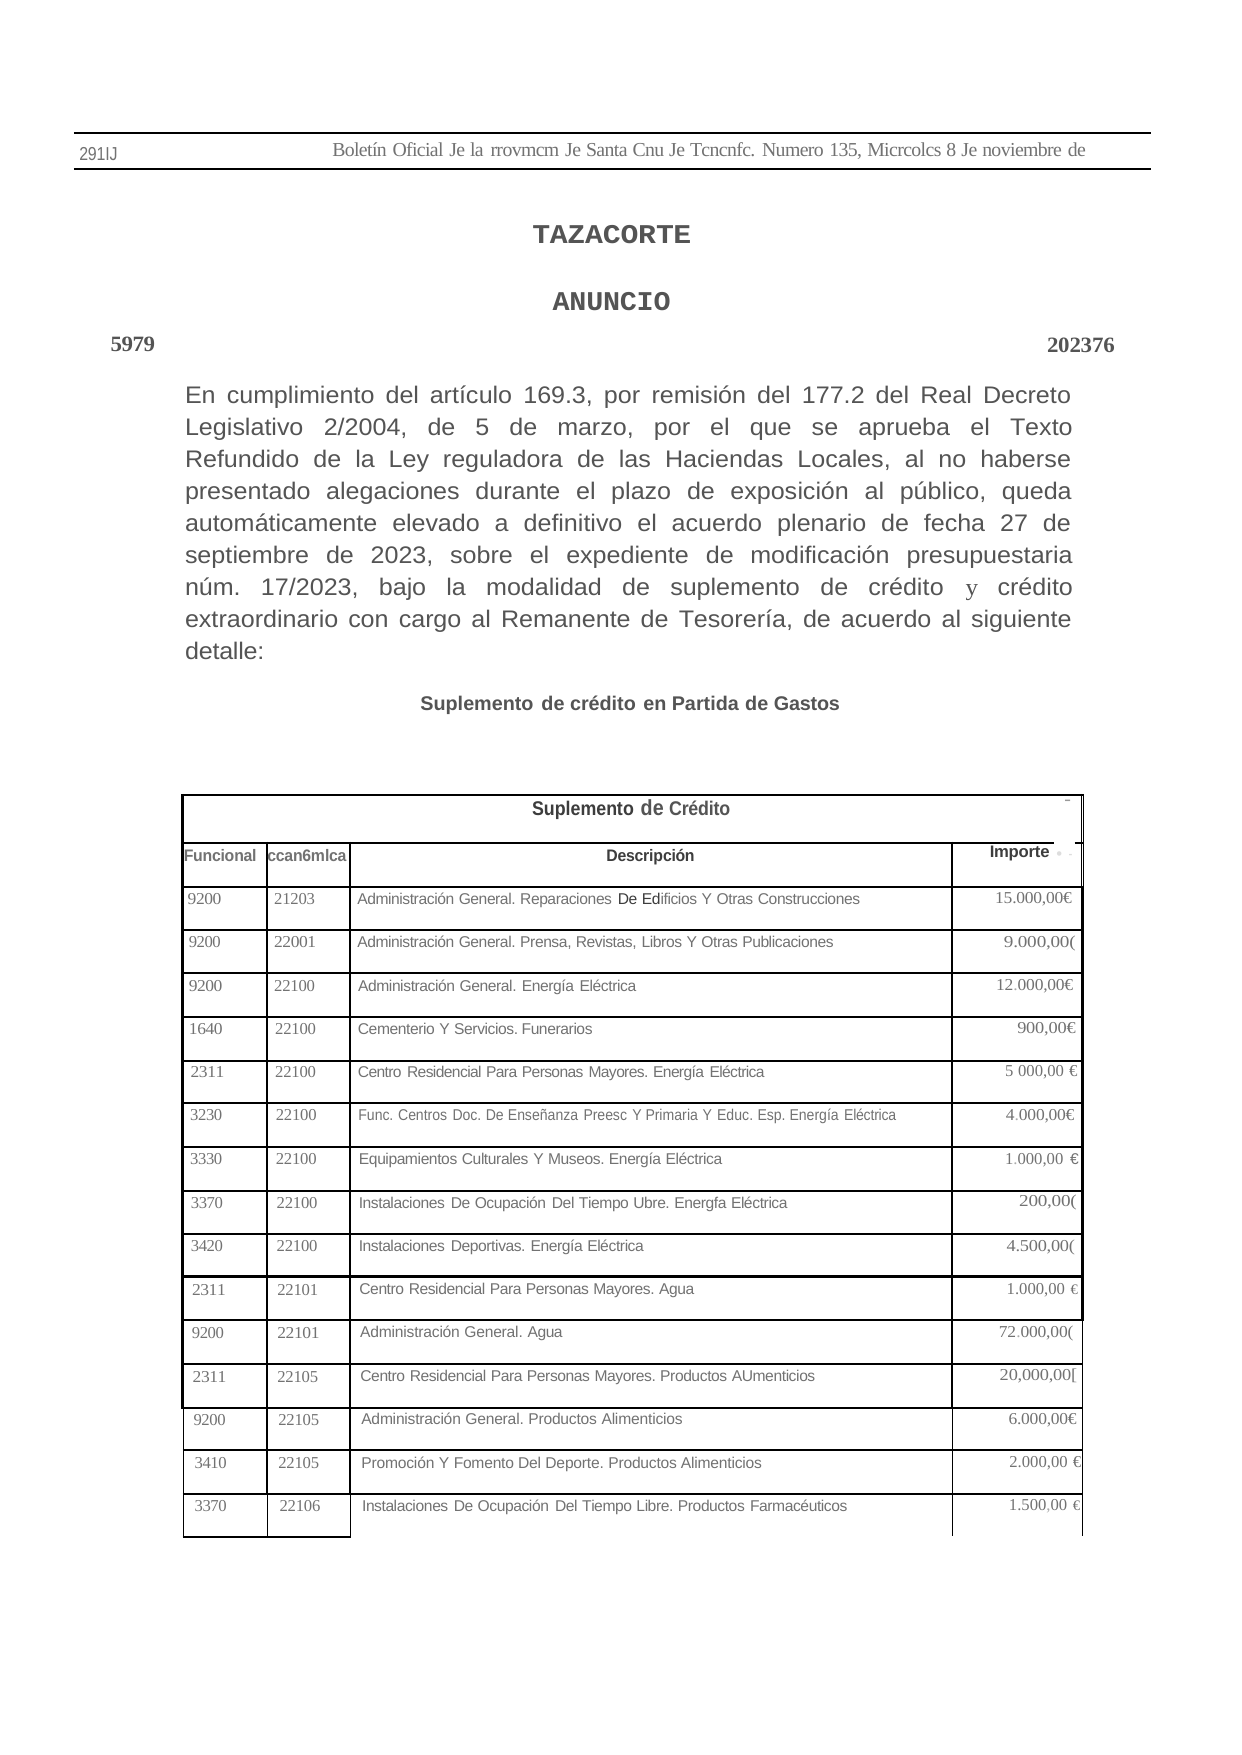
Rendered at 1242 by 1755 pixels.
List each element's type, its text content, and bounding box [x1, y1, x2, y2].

text 1 [175, 794, 1127, 1573]
table_cell Centro Residencial Para Personas Mayores. Productos AUmenticios [351, 1365, 951, 1407]
table_cell 3410 [184, 1451, 266, 1493]
table_cell Instalaciones Deportivas. Energía Eléctrica [351, 1235, 951, 1275]
table_cell 5 000,00 € [953, 1062, 1081, 1102]
table_cell 2311 [184, 1278, 266, 1319]
table_cell Func. Centros Doc. De Enseñanza Preesc Y Primaria Y Educ. Esp. Energía Eléctrica [351, 1104, 951, 1146]
table_cell Promoción Y Fomento Del Deporte. Productos Alimenticios [351, 1451, 952, 1493]
table_cell 22101 [268, 1321, 349, 1363]
table_cell Administración General. Prensa, Revistas, Libros Y Otras Publicaciones [351, 931, 951, 972]
table_cell 3370 [184, 1192, 266, 1232]
text 202376 [1047, 332, 1127, 357]
table_cell Instalaciones De Ocupación Del Tiempo Libre. Productos Farmacéuticos [351, 1495, 952, 1536]
table_cell 900,00€ [953, 1018, 1081, 1060]
table_cell 22105 [268, 1409, 349, 1449]
table_cell [1075, 844, 1081, 886]
table_cell 1640 [184, 1018, 266, 1060]
table_cell 200,00( [953, 1192, 1081, 1232]
text ' [1091, 830, 1127, 849]
table_cell 22106 [268, 1495, 350, 1536]
table_cell 22105 [268, 1451, 349, 1493]
table_cell 3230 [184, 1104, 266, 1146]
table_cell 3370 [184, 1495, 267, 1536]
table_cell ccan6mlca [268, 844, 349, 886]
table_cell 1.500,00 € [953, 1495, 1082, 1536]
table_cell 2.000,00 € [953, 1451, 1082, 1493]
table_cell Importe [953, 844, 1054, 886]
table_cell Centro Residencial Para Personas Mayores. Energía Eléctrica [351, 1062, 951, 1102]
table_header Suplemento de Crédito [184, 796, 1054, 842]
table_cell Administración General. Productos Alimenticios [351, 1409, 952, 1449]
table_cell Equipamientos Culturales Y Museos. Energía Eléctrica [351, 1148, 951, 1189]
table_cell 12.000,00€ [953, 974, 1081, 1016]
table_cell 22100 [268, 1104, 349, 1146]
table_cell 22100 [268, 1235, 349, 1275]
table_cell 2311 [184, 1062, 266, 1102]
table_cell 22100 [268, 974, 349, 1016]
table_cell 20,000,00[ [953, 1365, 1082, 1407]
table_header [1075, 796, 1081, 842]
table_cell Administración General. Reparaciones De Edificios Y Otras Construcciones [351, 888, 951, 928]
table_cell 21203 [268, 888, 349, 928]
table_cell Instalaciones De Ocupación Del Tiempo Ubre. Energfa Eléctrica [351, 1192, 951, 1232]
table_cell 9200 [184, 974, 266, 1016]
table_cell Descripción [351, 844, 951, 886]
table_cell Centro Residencial Para Personas Mayores. Agua [351, 1278, 951, 1319]
subtitle TAZACORTE [100, 221, 1123, 252]
text 1 [1091, 822, 1127, 830]
table_cell 2311 [184, 1365, 266, 1407]
table_cell 4.000,00€ [953, 1104, 1081, 1146]
table_cell 22001 [268, 931, 349, 972]
table_cell 22105 [268, 1365, 349, 1407]
table_cell 22100 [268, 1148, 349, 1189]
table_cell 22100 [268, 1062, 349, 1102]
table_cell 22100 [268, 1192, 349, 1232]
table_cell Funcional [184, 844, 266, 886]
table_cell Administración General. Energía Eléctrica [351, 974, 951, 1016]
table_cell 1.000,00 € [953, 1278, 1081, 1319]
text 5979 [110, 331, 160, 356]
table_cell 3330 [184, 1148, 266, 1189]
table_header - - [1054, 796, 1074, 886]
table_cell 15.000,00€ [953, 888, 1081, 928]
table_cell 9200 [184, 1409, 266, 1449]
table_cell 9200 [184, 888, 266, 928]
table_cell 1.000,00 € [953, 1148, 1081, 1189]
table_cell 3420 [184, 1235, 266, 1275]
table_cell Cementerio Y Servicios. Funerarios [351, 1018, 951, 1060]
table_cell 9200 [184, 1321, 266, 1363]
table_cell 9.000,00( [953, 931, 1081, 972]
table_cell 9200 [184, 931, 266, 972]
table_cell 6.000,00€ [953, 1409, 1082, 1449]
table_cell 72.000,00( [953, 1321, 1082, 1363]
table_cell 4.500,00( [953, 1235, 1081, 1275]
table_cell Administración General. Agua [351, 1321, 951, 1363]
subtitle ANUNCIO [552, 288, 677, 319]
table_cell 22101 [268, 1278, 349, 1319]
table_cell 22100 [268, 1018, 349, 1060]
text Suplemento de crédito en Partida de Gastos [133, 692, 1127, 715]
text En cumplimiento del artículo 169.3, por remisión del 177.2 del Real Decreto Legislativo 2/2004, de 5 de marzo, por el que se aprueba el Texto Refundido de la Ley reguladora de las Haciendas Locales, al no haberse presentado alegaciones durante el plazo de exposición al público, queda automáticamente elevado a definitivo el acuerdo plenario de fecha 27 de septiembre de 2023, sobre el expediente de modificación presupuestaria núm. 17/2023, bajo la modalidad de suplemento de crédito y crédito extraordinario con cargo al Remanente de Tesorería, de acuerdo al siguiente detalle: [185, 381, 1073, 665]
